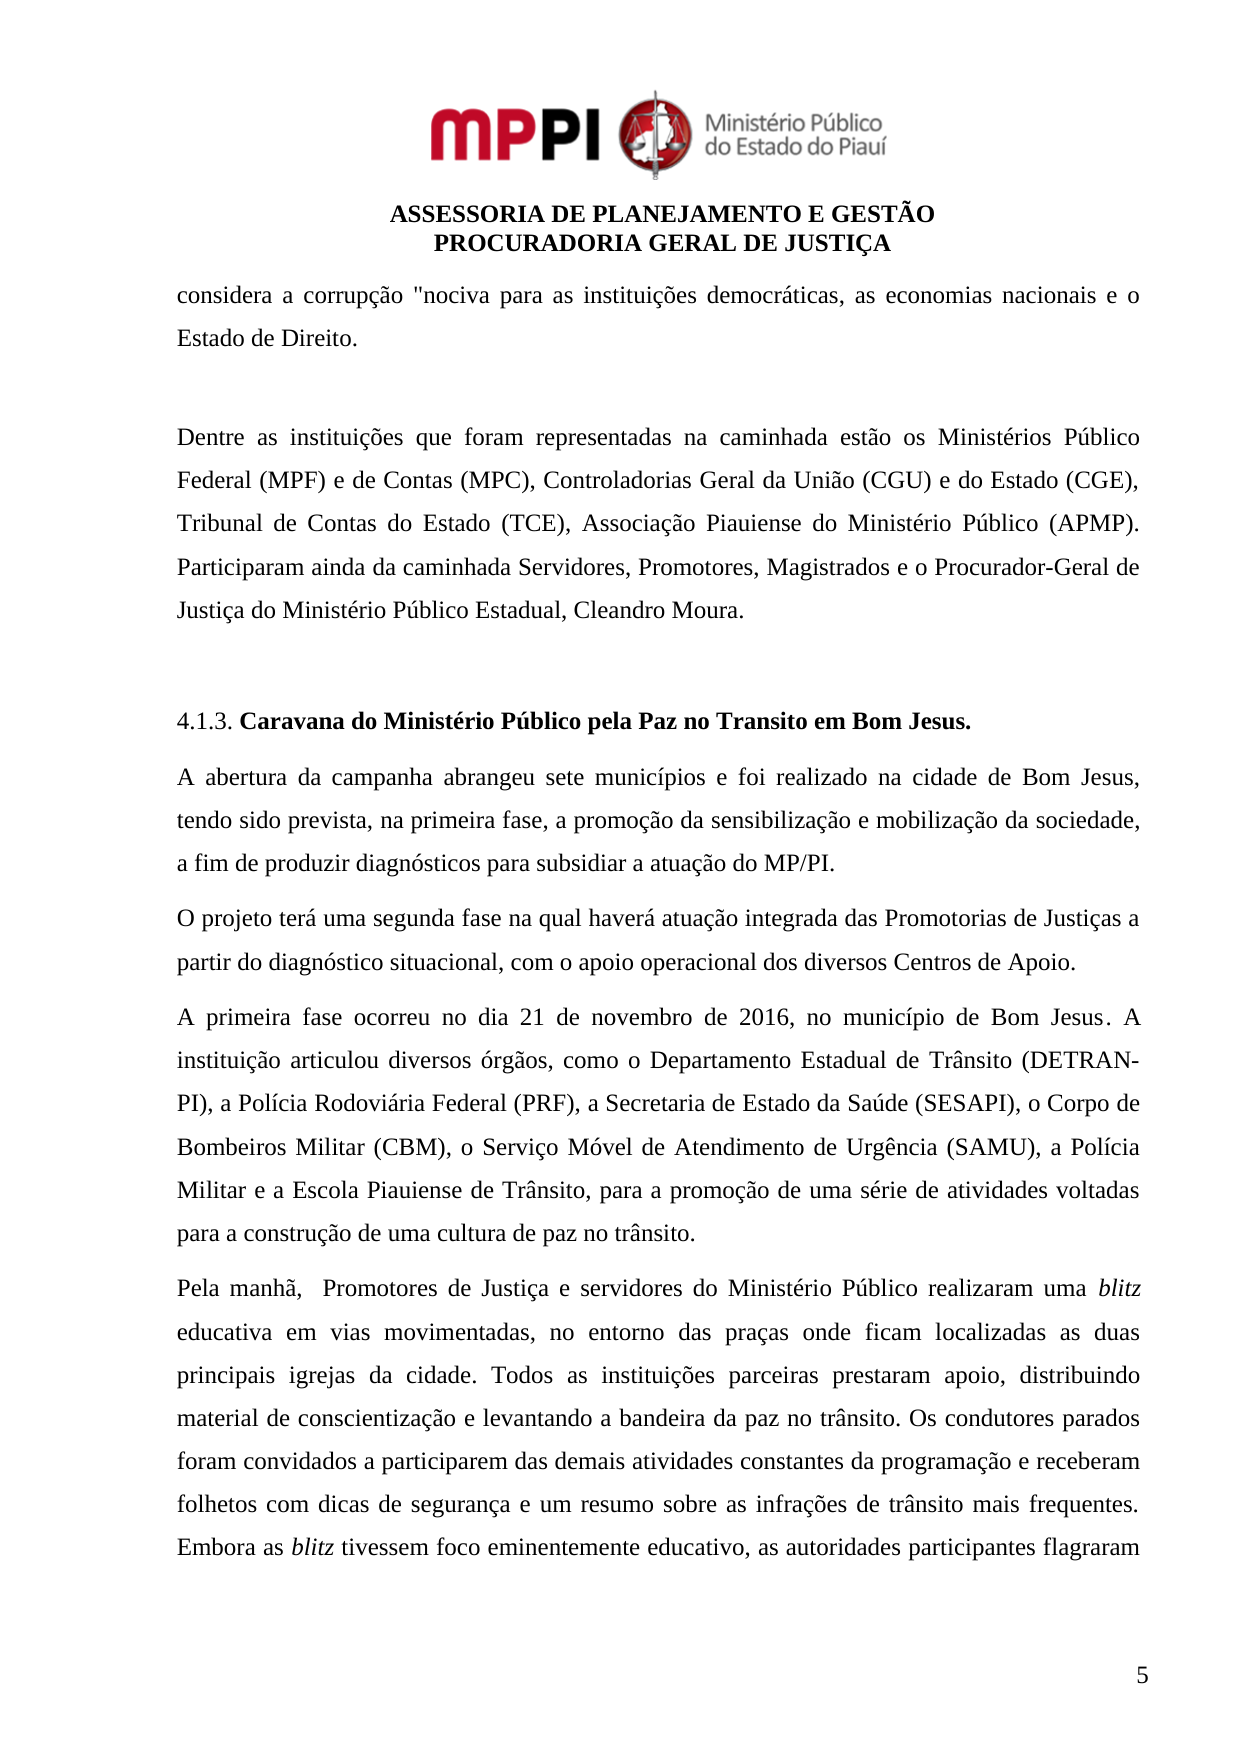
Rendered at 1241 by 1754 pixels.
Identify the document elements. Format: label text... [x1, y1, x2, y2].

list 4.1.3. Caravana do Ministério Público pela Paz no Transito em Bom Jesus. [177, 706, 1141, 735]
list Dentre as instituições que foram representadas na caminhada estão os Ministérios Público Federal (MPF) e de Contas (MPC), Controladorias Geral da União (CGU) e do Estado (CGE), Tribunal de Contas do Estado (TCE), Associação Piauiense do Ministério Público (APMP). Participaram ainda da caminhada Servidores, Promotores, Magistrados e o Procurador-Geral de Justiça do Ministério Público Estadual, Cleandro Moura. [177, 379, 1141, 623]
list O projeto terá uma segunda fase na qual haverá atuação integrada das Promotorias de Justiças a partir do diagnóstico situacional, com o apoio operacional dos diversos Centros de Apoio. [177, 903, 1141, 975]
list Pela manhã, Promotores de Justiça e servidores do Ministério Público realizaram uma blitz educativa em vias movimentadas, no entorno das praças onde ficam localizadas as duas principais igrejas da cidade. Todos as instituições parceiras prestaram apoio, distribuindo material de conscientização e levantando a bandeira da paz no trânsito. Os condutores parados foram convidados a participarem das demais atividades constantes da programação e receberam folhetos com dicas de segurança e um resumo sobre as infrações de trânsito mais frequentes. Embora as blitz tivessem foco eminentemente educativo, as autoridades participantes flagraram [177, 1273, 1141, 1561]
list considera a corrupção "nociva para as instituições democráticas, as economias nacionais e o Estado de Direito. [177, 280, 1141, 352]
list A abertura da campanha abrangeu sete municípios e foi realizado na cidade de Bom Jesus, tendo sido prevista, na primeira fase, a promoção da sensibilização e mobilização da sociedade, a fim de produzir diagnósticos para subsidiar a atuação do MP/PI. [177, 762, 1141, 877]
list A primeira fase ocorreu no dia 21 de novembro de 2016, no município de Bom Jesus. A instituição articulou diversos órgãos, como o Departamento Estadual de Trânsito (DETRAN-PI), a Polícia Rodoviária Federal (PRF), a Secretaria de Estado da Saúde (SESAPI), o Corpo de Bombeiros Militar (CBM), o Serviço Móvel de Atendimento de Urgência (SAMU), a Polícia Militar e a Escola Piauiense de Trânsito, para a promoção de uma série de atividades voltadas para a construção de uma cultura de paz no trânsito. [177, 1002, 1141, 1247]
